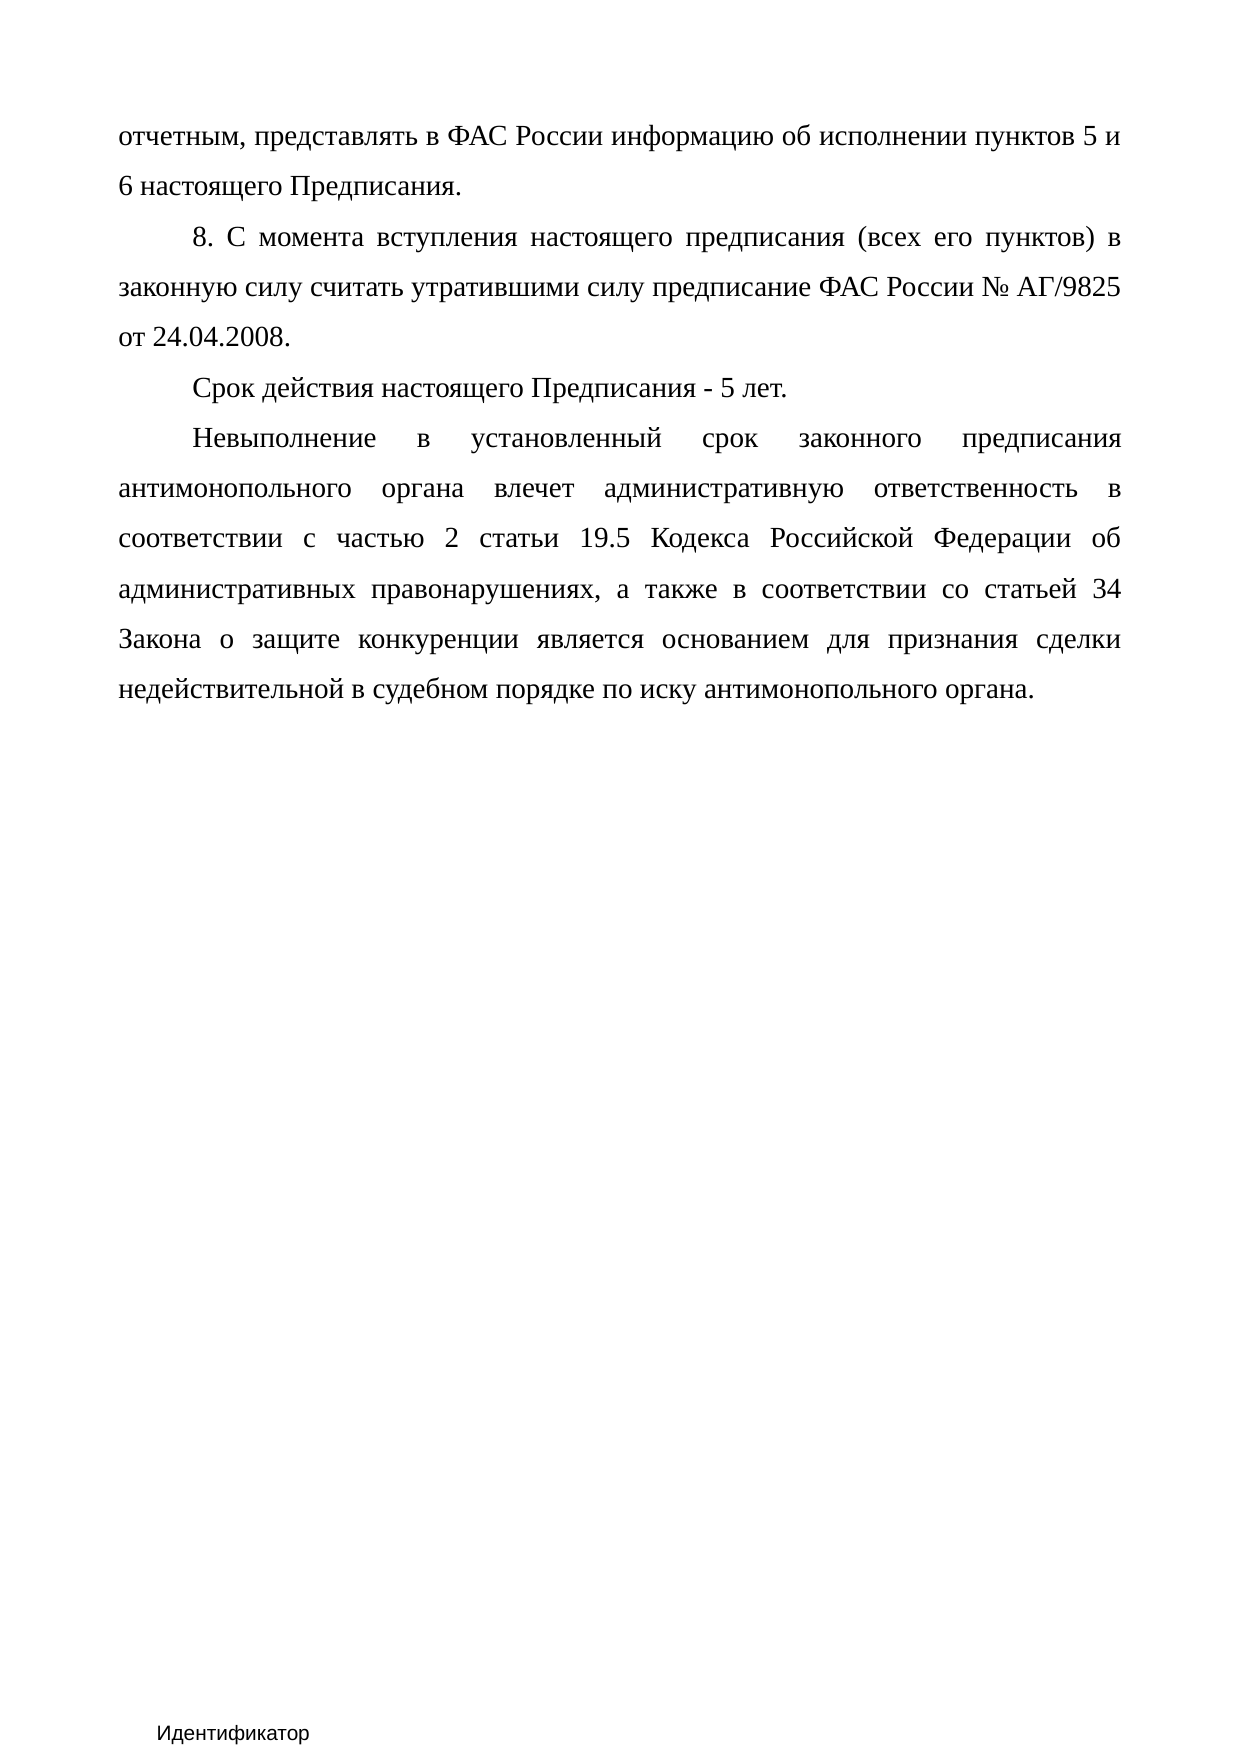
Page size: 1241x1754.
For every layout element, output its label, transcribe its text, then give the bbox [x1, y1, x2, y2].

text 8. С момента вступления настоящего предписания (всех его пунктов) в законную силу считать утратившими силу предписание ФАС России № АГ/9825 от 24.04.2008. [118, 219, 1122, 353]
list отчетным, представлять в ФАС России информацию об исполнении пунктов 5 и 6 настоящего Предписания. [118, 118, 1122, 202]
text Невыполнение в установленный срок законного предписания антимонопольного органа влечет административную ответственность в соответствии с частью 2 статьи 19.5 Кодекса Российской Федерации об административных правонарушениях, а также в соответствии со статьей 34 Закона о защите конкуренции является основанием для признания сделки недействительной в судебном порядке по иску антимонопольного органа. [118, 420, 1122, 705]
text Срок действия настоящего Предписания - 5 лет. [118, 370, 1122, 403]
